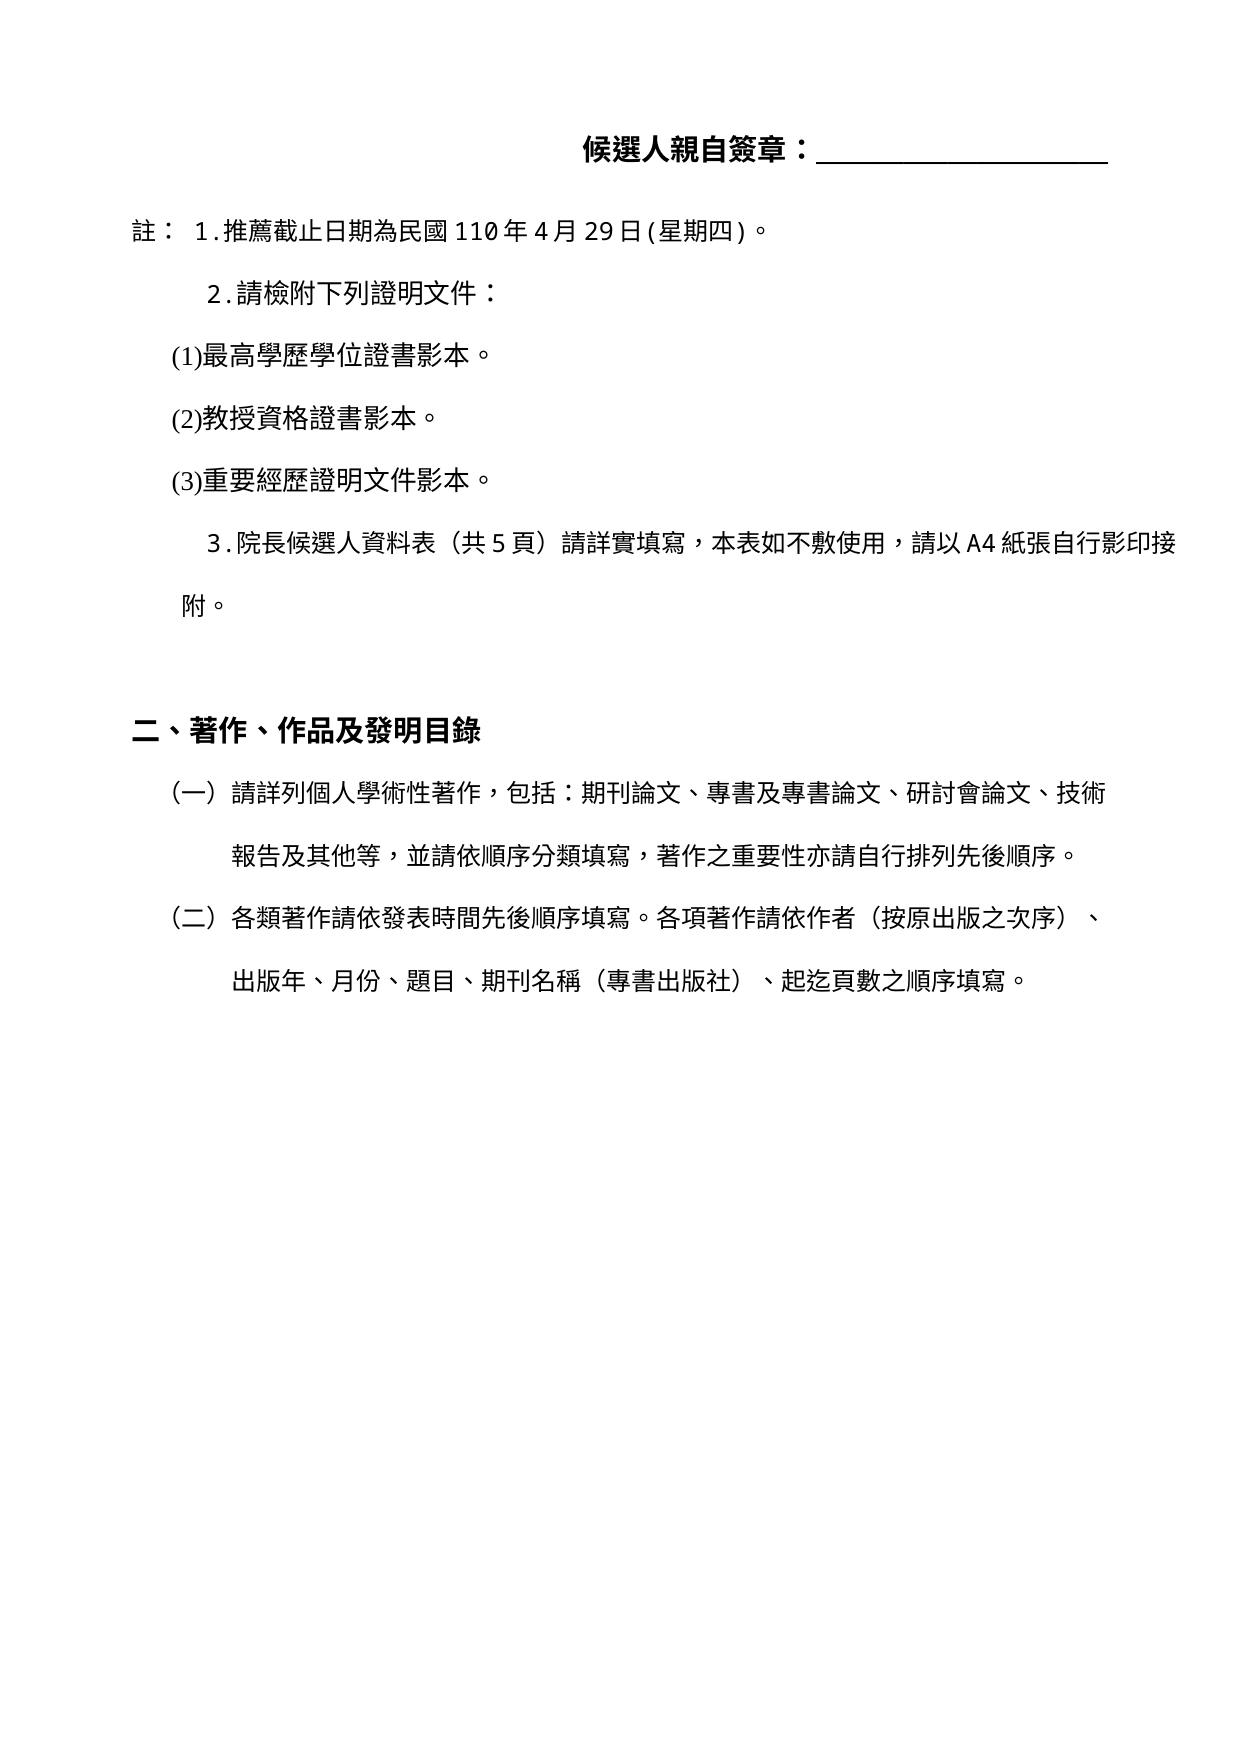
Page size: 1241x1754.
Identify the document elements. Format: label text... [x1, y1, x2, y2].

text 候選人親自簽章：____________________ [131, 127, 1107, 169]
text (2)教授資格證書影本。 [131, 375, 1107, 437]
text 2.請檢附下列證明文件： [131, 250, 1107, 312]
text (1)最高學歷學位證書影本。 [131, 312, 1107, 375]
text (3)重要經歷證明文件影本。 [131, 437, 1107, 500]
text 3.院長候選人資料表（共5頁）請詳實填寫，本表如不敷使用，請以A4紙張自行影印接附。 [131, 500, 1179, 625]
text （二）各類著作請依發表時間先後順序填寫。各項著作請依作者（按原出版之次序）、出版年、月份、題目、期刊名稱（專書出版社）、起迄頁數之順序填寫。 [156, 875, 1107, 1000]
text 註： 1.推薦截止日期為民國110年4月29日(星期四)。 [131, 187, 1107, 250]
text 二、著作、作品及發明目錄 [131, 687, 1107, 750]
text （一）請詳列個人學術性著作，包括：期刊論文、專書及專書論文、研討會論文、技術報告及其他等，並請依順序分類填寫，著作之重要性亦請自行排列先後順序。 [156, 750, 1107, 875]
